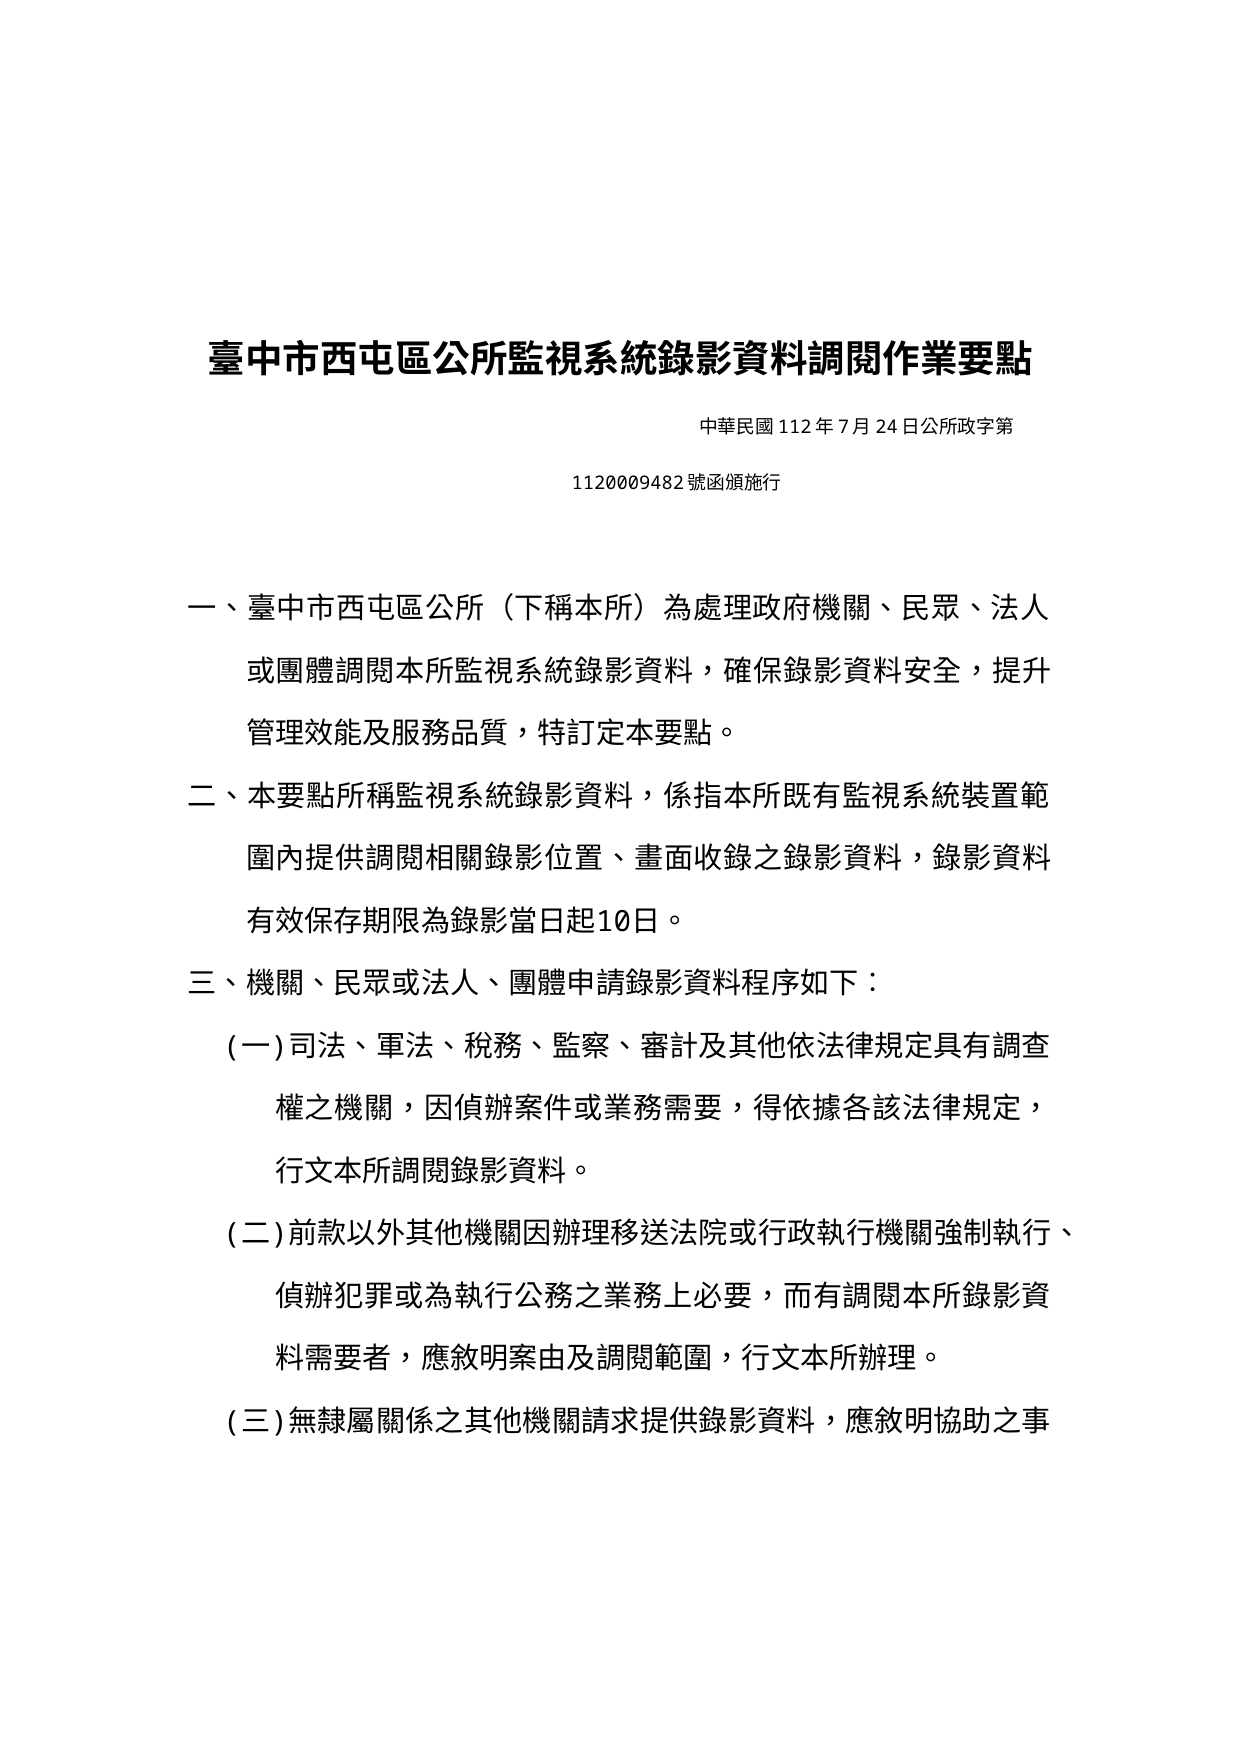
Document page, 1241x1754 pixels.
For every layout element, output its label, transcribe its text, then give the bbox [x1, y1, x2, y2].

text 臺中市西屯區公所監視系統錄影資料調閱作業要點 [187, 314, 1053, 377]
text 一、臺中市西屯區公所（下稱本所）為處理政府機關、民眾、法人或團體調閱本所監視系統錄影資料，確保錄影資料安全，提升管理效能及服務品質，特訂定本要點。 [187, 564, 1053, 752]
text (二)前款以外其他機關因辦理移送法院或行政執行機關強制執行、偵辦犯罪或為執行公務之業務上必要，而有調閱本所錄影資料需要者，應敘明案由及調閱範圍，行文本所辦理。 [187, 1189, 1053, 1377]
text (三)無隸屬關係之其他機關請求提供錄影資料，應敘明協助之事 [187, 1377, 1053, 1439]
text 中華民國112年7月24日公所政字第1120009482號函頒施行 [187, 377, 1053, 502]
text 二、本要點所稱監視系統錄影資料，係指本所既有監視系統裝置範圍內提供調閱相關錄影位置、畫面收錄之錄影資料，錄影資料有效保存期限為錄影當日起10日。 [187, 752, 1053, 939]
text (一)司法、軍法、稅務、監察、審計及其他依法律規定具有調查權之機關，因偵辦案件或業務需要，得依據各該法律規定，行文本所調閱錄影資料。 [187, 1002, 1053, 1189]
text 三、機關、民眾或法人、團體申請錄影資料程序如下︰ [187, 939, 1053, 1002]
